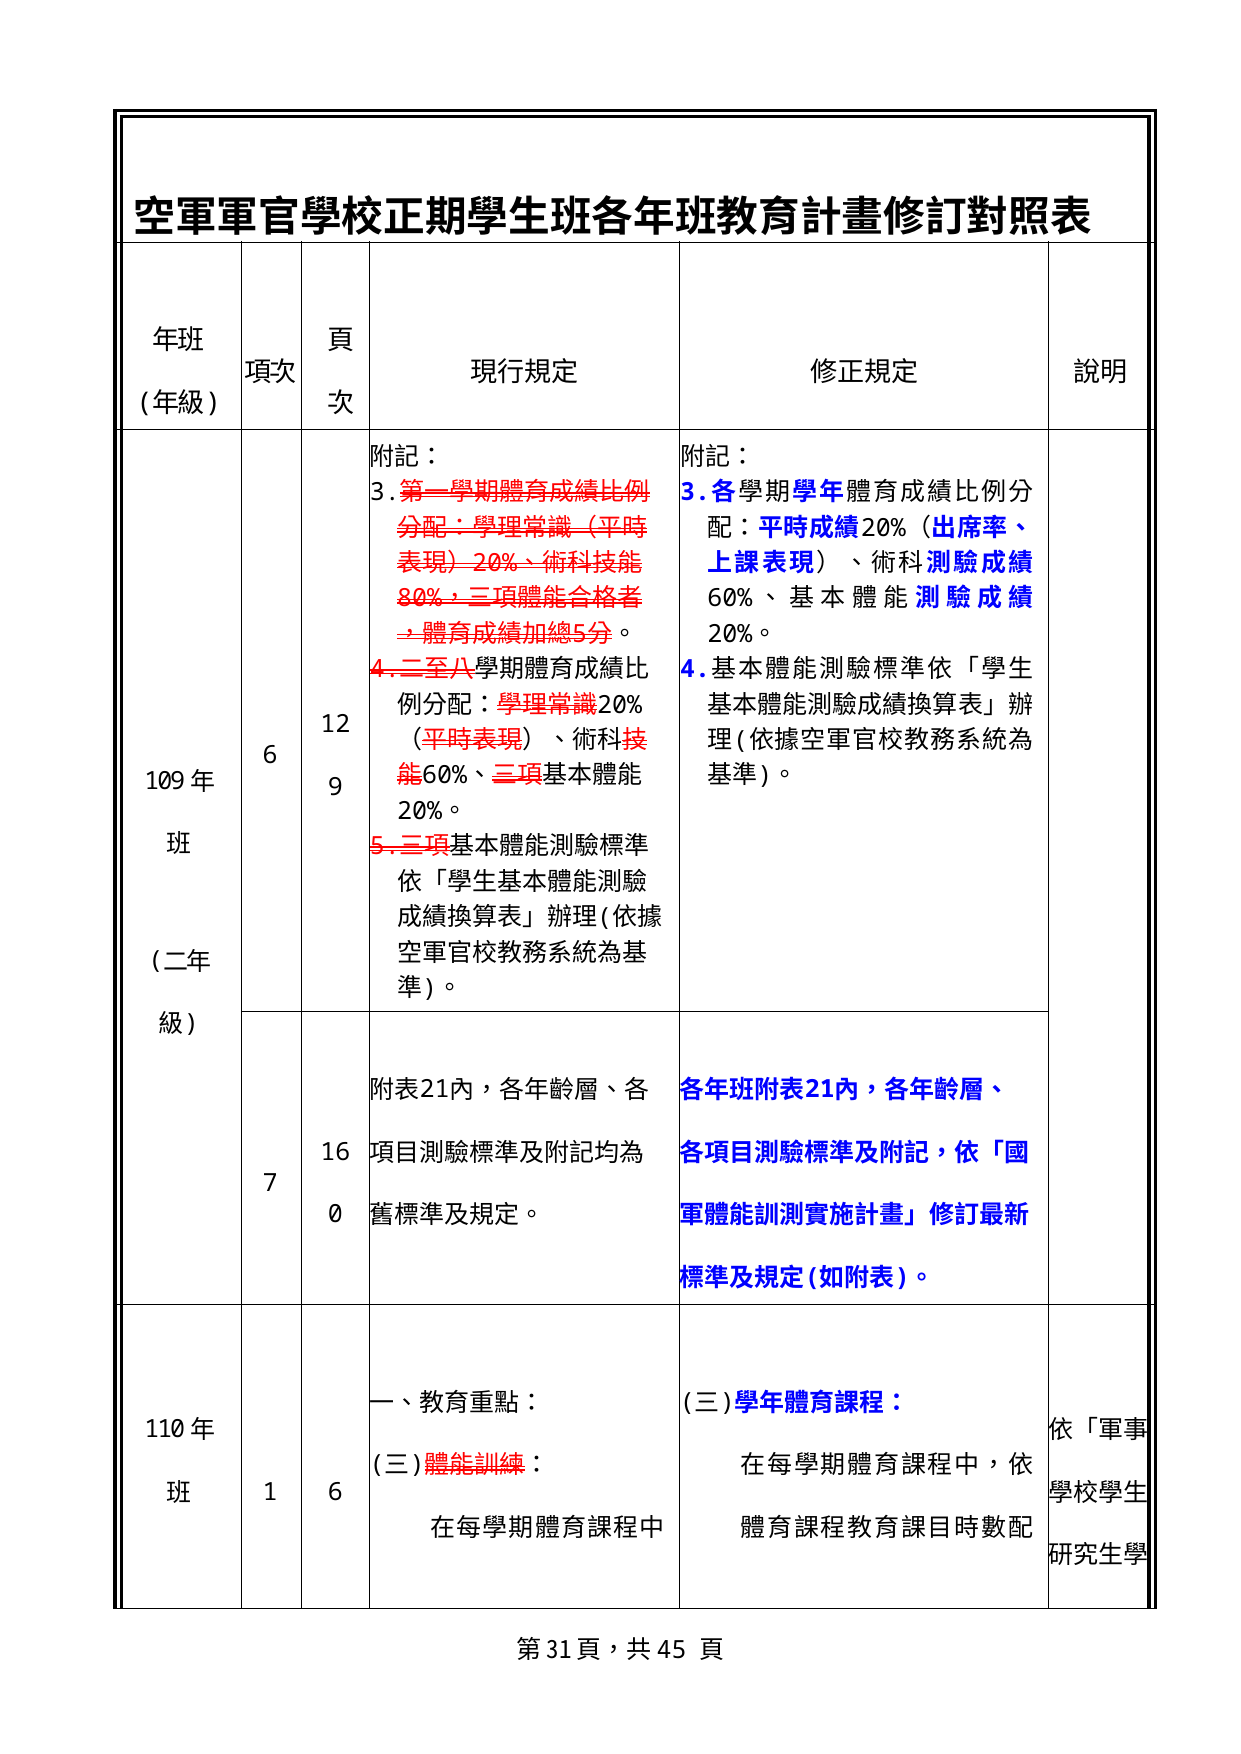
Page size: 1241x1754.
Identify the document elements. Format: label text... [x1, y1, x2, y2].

table_cell 7 [242, 1012, 301, 1304]
table_cell 依「軍事學校學生研究生學籍規則」、「空軍軍官學校學生學則」、「國軍體能訓測實施計畫」及「空軍部隊訓練計畫大綱」辦理。 [1049, 430, 1147, 1304]
table_cell 109年班 (二年級) [123, 430, 241, 1304]
table_cell 頁次 [302, 243, 369, 429]
table_cell 項次 [242, 243, 301, 429]
table_cell 160 [302, 1012, 369, 1304]
table_cell 129 [302, 430, 369, 1011]
table_header 空軍軍官學校正期學生班各年班教育計畫修訂對照表 [118, 112, 1152, 241]
table_cell 說明 [1049, 243, 1147, 429]
table_cell 6 [302, 1305, 369, 1608]
table_cell 附記： 3.第一學期體育成績比例分配：學理常識（平時表現）20%、術科技能80%，三項體能合格者，體育成績加總5分。 4.二至八學期體育成績比例分配：學理常識20%（平時表現）、術科技能60%、三項基本體能20%。 5.三項基本體能測驗標準依「學生基本體能測驗成績換算表」辦理(依據空軍官校教務系統為基準)。 [370, 430, 679, 1011]
table_cell 各年班附表21內，各年齡層、各項目測驗標準及附記，依「國軍體能訓測實施計畫」修訂最新標準及規定(如附表)。 [680, 1012, 1048, 1304]
table_cell 一、教育重點： (三)體能訓練： 在每學期體育課程中 [370, 1305, 679, 1608]
table_cell 6 [242, 430, 301, 1011]
table_cell 現行規定 [370, 243, 679, 429]
table_cell 1 [242, 1305, 301, 1608]
table_cell 修正規定 [680, 243, 1048, 429]
table_cell 年班 (年級) [123, 243, 241, 429]
table_cell 附記： 3.各學期學年體育成績比例分配：平時成績20%（出席率、上課表現）、術科測驗成績60%、基本體能測驗成績20%。 4.基本體能測驗標準依「學生基本體能測驗成績換算表」辦理(依據空軍官校教務系統為基準)。 [680, 430, 1048, 1011]
table_cell 依「軍事學校學生研究生學 [1049, 1305, 1147, 1608]
table_cell 110年班 [123, 1305, 241, 1608]
table_cell 附表21內，各年齡層、各項目測驗標準及附記均為舊標準及規定。 [370, 1012, 679, 1304]
table_cell (三)學年體育課程： 在每學期體育課程中，依體育課程教育課目時數配 [680, 1305, 1048, 1608]
